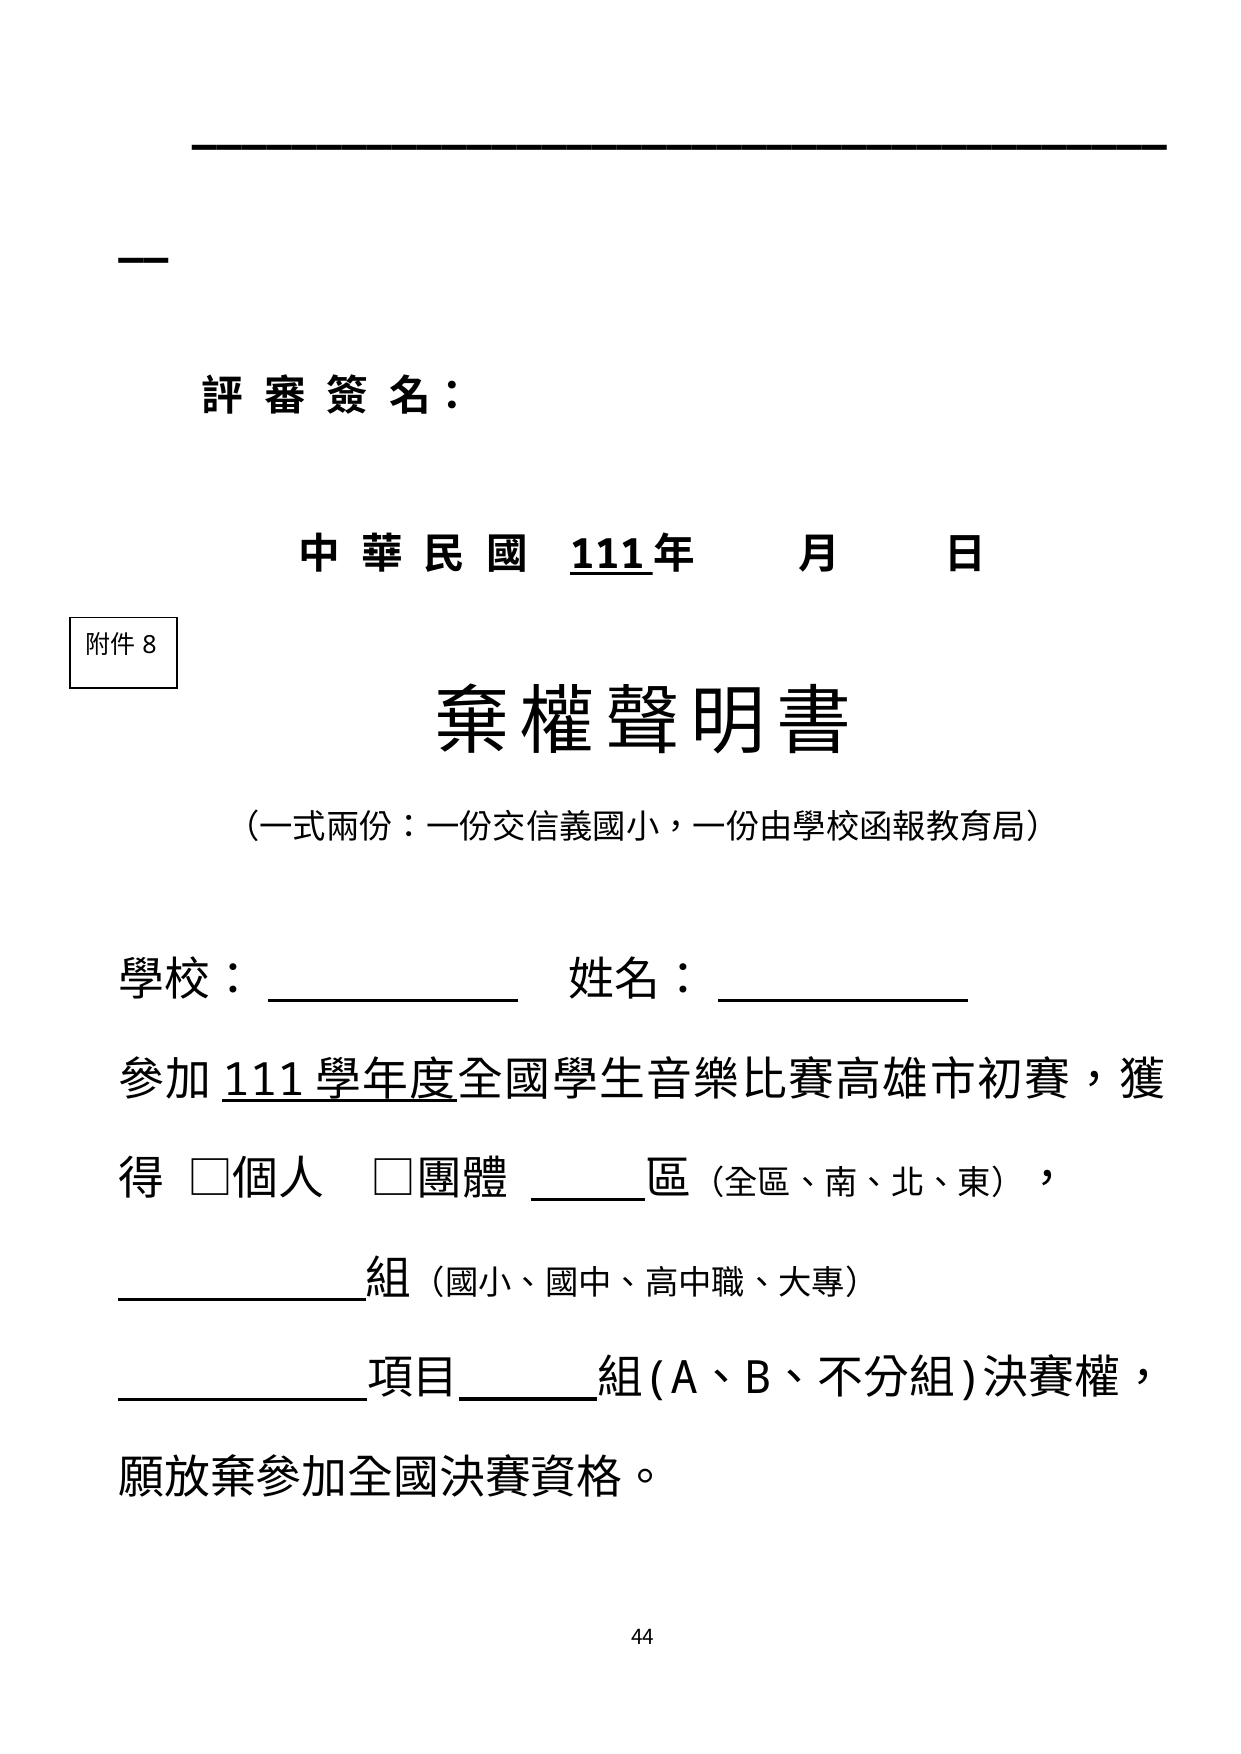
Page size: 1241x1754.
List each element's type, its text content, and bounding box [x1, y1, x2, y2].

text _________________________________________ [118, 98, 1167, 268]
text 中 華 民 國 111年 月 日 [118, 520, 1167, 581]
text （一式兩份：一份交信義國小，一份由學校函報教育局） [118, 800, 1167, 848]
text 參加111學年度全國學生音樂比賽高雄市初賽，獲得 □個人 □團體 區（全區、南、北、東）， [118, 1042, 1167, 1208]
text 項目 組(A、B、不分組)決賽權，願放棄參加全國決賽資格。 [118, 1341, 1167, 1507]
text 組（國小、國中、高中職、大專） [118, 1241, 1167, 1307]
text 棄權聲明書 [118, 660, 1167, 769]
text 評 審 簽 名： [118, 362, 1167, 422]
text 學校： 姓名： [118, 942, 1167, 1008]
